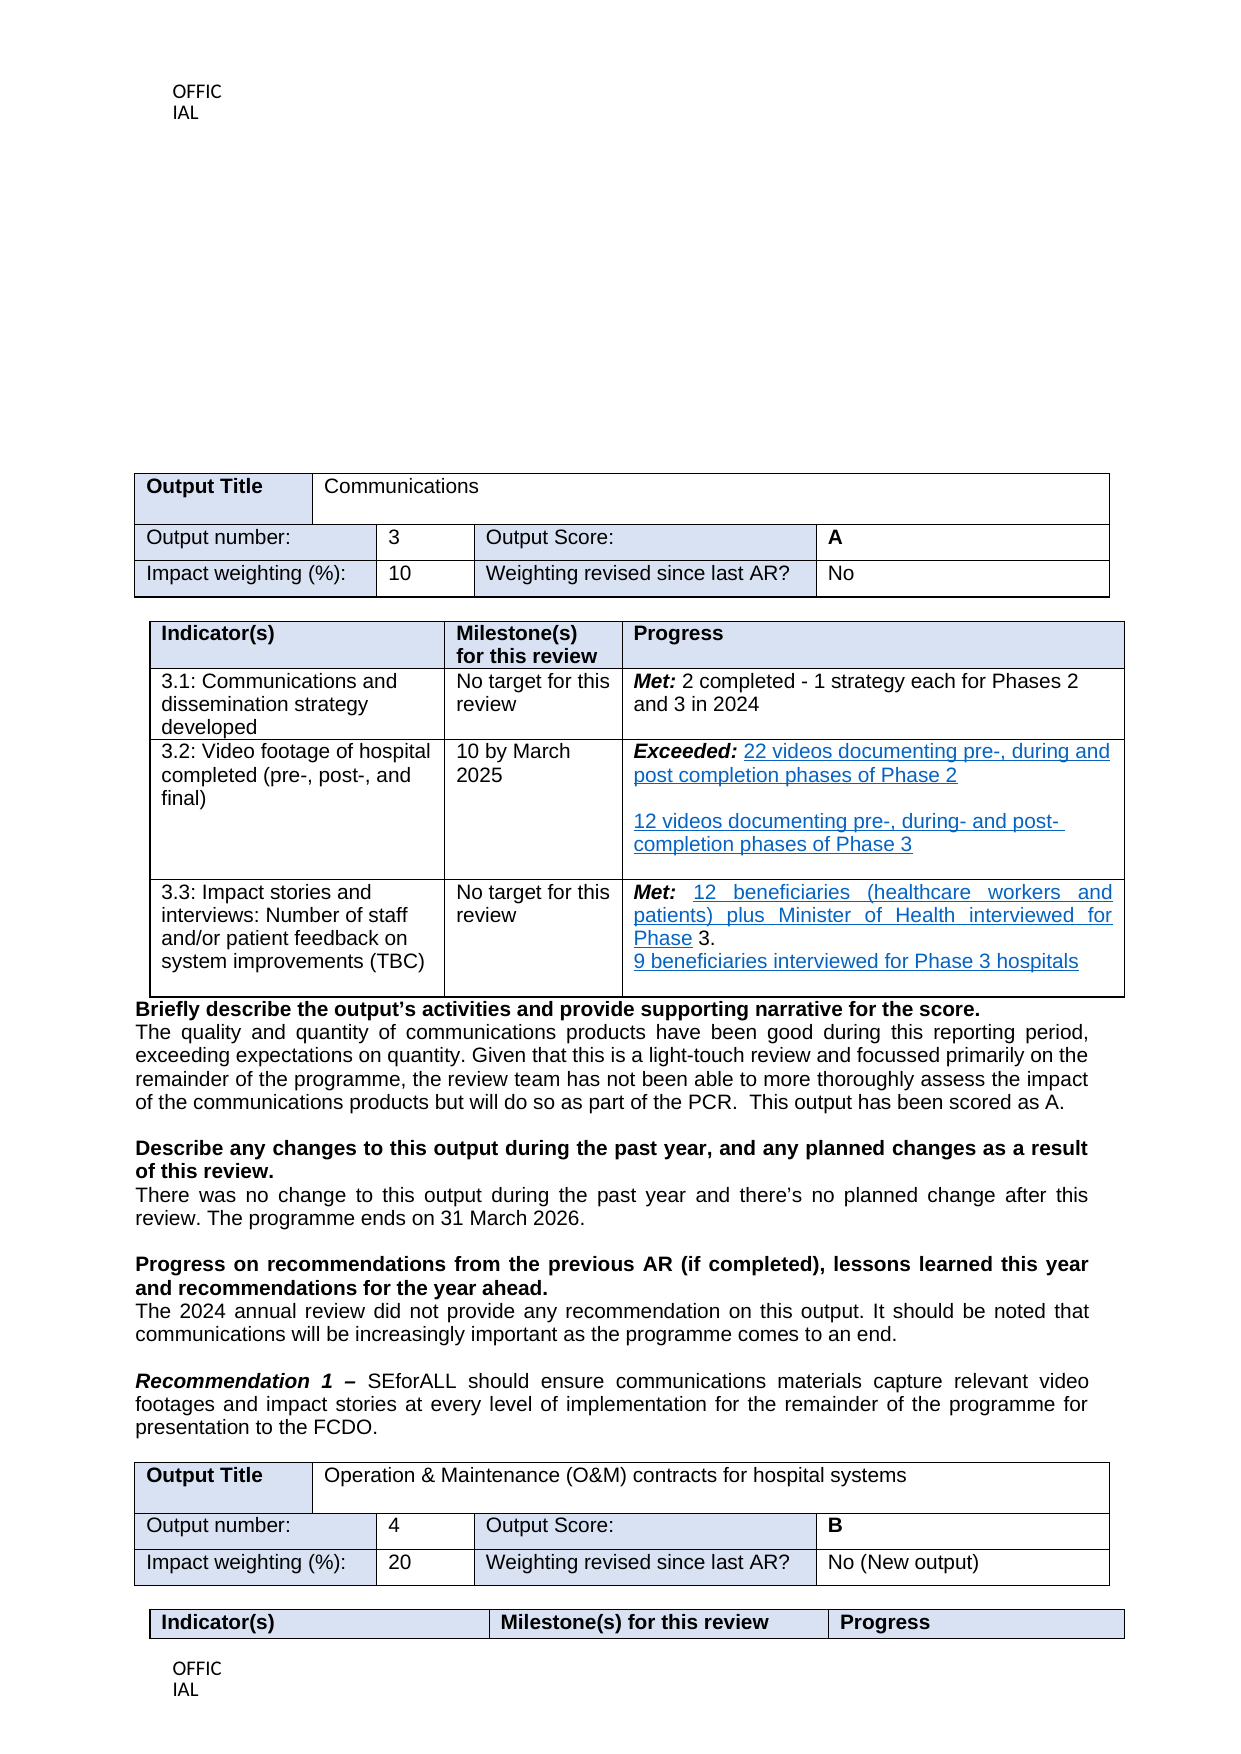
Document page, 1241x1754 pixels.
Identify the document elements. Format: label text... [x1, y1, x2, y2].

table_header Output Title [135, 474, 312, 524]
table_cell No target for this review [445, 880, 622, 996]
table_cell 3 [377, 525, 474, 560]
table_cell Impact weighting (%): [135, 561, 376, 596]
text The quality and quantity of communications products have been good during this reporting period, exceeding expectations on quantity. Given that this is a light-touch review and focussed primarily on the remainder of the programme, the review team has not been able to more thoroughly assess the impact of the communications products but will do so as part of the PCR. This output has been scored as A. [135, 1021, 1090, 1114]
table_cell 20 [377, 1550, 474, 1585]
table_header Milestone(s) for this review [445, 622, 622, 668]
table_cell 3.3: Impact stories and interviews: Number of staff and/or patient feedback on system improvements (TBC) [151, 880, 444, 996]
table_cell 10 [377, 561, 474, 596]
text There was no change to this output during the past year and there’s no planned change after this review. The programme ends on 31 March 2026. [135, 1183, 1090, 1230]
table_header Indicator(s) [151, 1610, 489, 1638]
text Briefly describe the output’s activities and provide supporting narrative for the score. [135, 997, 1090, 1021]
table_cell Met: 12 beneficiaries (healthcare workers and patients) plus Minister of Health interviewed for Phase 3. 9 beneficiaries interviewed for Phase 3 hospitals [623, 880, 1124, 996]
table_cell 4 [377, 1514, 474, 1549]
table_header Output Title [135, 1463, 312, 1513]
table_cell A [817, 525, 1109, 560]
table_cell Exceeded: 22 videos documenting pre-, during and post completion phases of Phase 2 12 videos documenting pre-, during- and post- completion phases of Phase 3 [623, 740, 1124, 879]
table_header Communications [313, 474, 1109, 524]
table_cell Weighting revised since last AR? [475, 1550, 816, 1585]
table_cell No target for this review [445, 669, 622, 739]
table_header Milestone(s) for this review [490, 1610, 828, 1638]
text The 2024 annual review did not provide any recommendation on this output. It should be noted that communications will be increasingly important as the programme comes to an end. [135, 1299, 1090, 1346]
table_cell 3.2: Video footage of hospital completed (pre-, post-, and final) [151, 740, 444, 879]
text Describe any changes to this output during the past year, and any planned changes as a result of this review. [135, 1137, 1090, 1183]
table_cell B [817, 1514, 1109, 1549]
table_header Operation & Maintenance (O&M) contracts for hospital systems [313, 1463, 1109, 1513]
table_cell Output number: [135, 1514, 376, 1549]
table_cell 10 by March 2025 [445, 740, 622, 879]
table_header Progress [623, 622, 1124, 668]
table_cell Impact weighting (%): [135, 1550, 376, 1585]
table_cell Output Score: [475, 525, 816, 560]
text Recommendation 1 – SEforALL should ensure communications materials capture relevant video footages and impact stories at every level of implementation for the remainder of the programme for presentation to the FCDO. [135, 1369, 1090, 1439]
table_cell No (New output) [817, 1550, 1109, 1585]
table_header Indicator(s) [151, 622, 444, 668]
text Progress on recommendations from the previous AR (if completed), lessons learned this year and recommendations for the year ahead. [135, 1253, 1090, 1299]
table_cell Output number: [135, 525, 376, 560]
table_cell Output Score: [475, 1514, 816, 1549]
table_cell 3.1: Communications and dissemination strategy developed [151, 669, 444, 739]
table_cell No [817, 561, 1109, 596]
table_cell Weighting revised since last AR? [475, 561, 816, 596]
table_header Progress [829, 1610, 1124, 1638]
table_cell Met: 2 completed - 1 strategy each for Phases 2 and 3 in 2024 [623, 669, 1124, 739]
